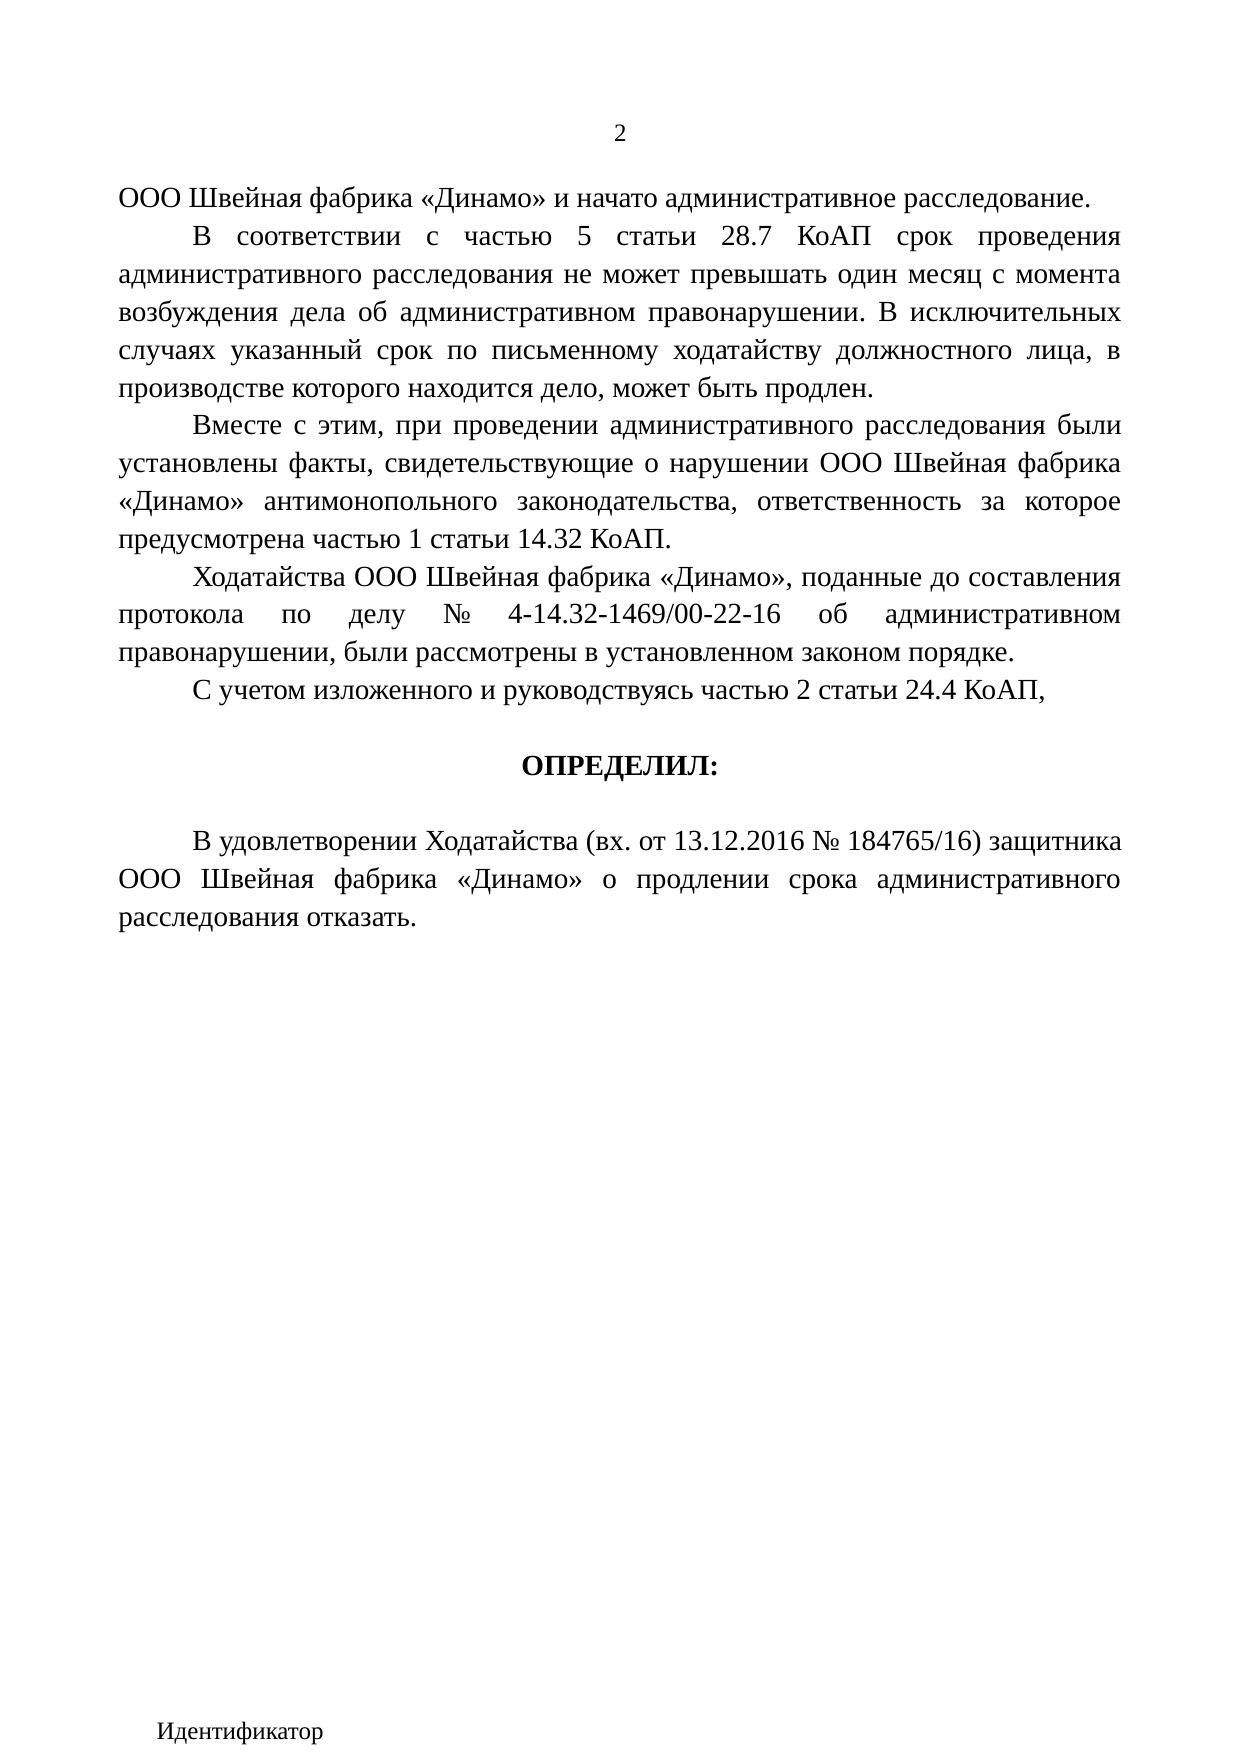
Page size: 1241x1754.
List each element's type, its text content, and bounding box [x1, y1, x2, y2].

text В удовлетворении Ходатайства (вх. от 13.12.2016 № 184765/16) защитника ООО Швейная фабрика «Динамо» о продлении срока административного расследования отказать. [118, 819, 1122, 933]
text Вместе с этим, при проведении административного расследования были установлены факты, свидетельствующие о нарушении ООО Швейная фабрика «Динамо» антимонопольного законодательства, ответственность за которое предусмотрена частью 1 статьи 14.32 КоАП. [118, 403, 1122, 554]
text В соответствии с частью 5 статьи 28.7 КоАП срок проведения административного расследования не может превышать один месяц с момента возбуждения дела об административном правонарушении. В исключительных случаях указанный срок по письменному ходатайству должностного лица, в производстве которого находится дело, может быть продлен. [118, 214, 1122, 403]
text ОПРЕДЕЛИЛ: [118, 743, 1122, 781]
text ООО Швейная фабрика «Динамо» и начато административное расследование. [118, 176, 1122, 214]
text С учетом изложенного и руководствуясь частью 2 статьи 24.4 КоАП, [118, 668, 1122, 706]
text Ходатайства ООО Швейная фабрика «Динамо», поданные до составления протокола по делу № 4-14.32-1469/00-22-16 об административном правонарушении, были рассмотрены в установленном законом порядке. [118, 554, 1122, 668]
